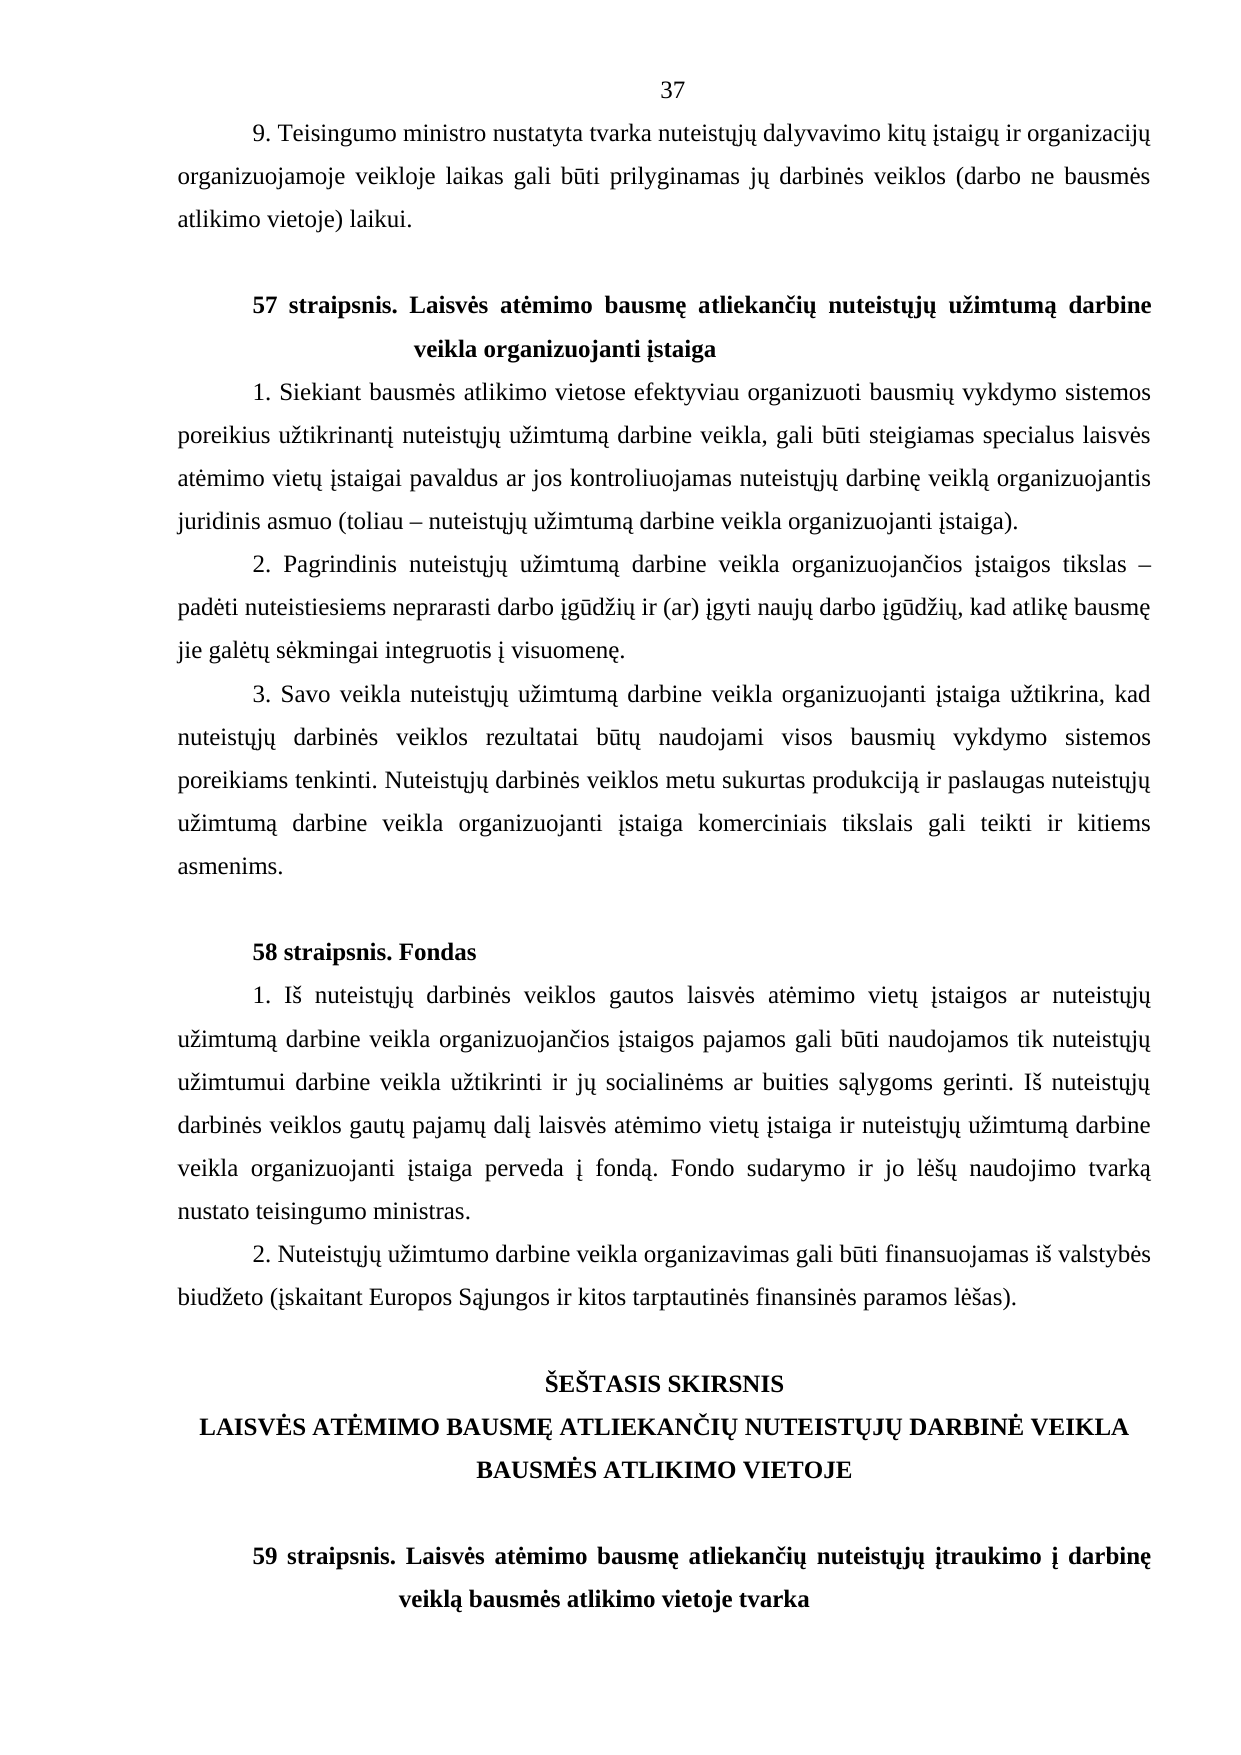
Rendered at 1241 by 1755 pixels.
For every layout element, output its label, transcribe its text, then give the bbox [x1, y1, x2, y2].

text 2. Nuteistųjų užimtumo darbine veikla organizavimas gali būti finansuojamas iš valstybės biudžeto (įskaitant Europos Sąjungos ir kitos tarptautinės finansinės paramos lėšas). [177, 1239, 1152, 1311]
text 3. Savo veikla nuteistųjų užimtumą darbine veikla organizuojanti įstaiga užtikrina, kad nuteistųjų darbinės veiklos rezultatai būtų naudojami visos bausmių vykdymo sistemos poreikiams tenkinti. Nuteistųjų darbinės veiklos metu sukurtas produkciją ir paslaugas nuteistųjų užimtumą darbine veikla organizuojanti įstaiga komerciniais tikslais gali teikti ir kitiems asmenims. [177, 679, 1152, 880]
text 59 straipsnis. Laisvės atėmimo bausmę atliekančių nuteistųjų įtraukimo į darbinę veiklą bausmės atlikimo vietoje tvarka [252, 1541, 1152, 1613]
text 2. Pagrindinis nuteistųjų užimtumą darbine veikla organizuojančios įstaigos tikslas – padėti nuteistiesiems neprarasti darbo įgūdžių ir (ar) įgyti naujų darbo įgūdžių, kad atlikę bausmę jie galėtų sėkmingai integruotis į visuomenę. [177, 549, 1152, 664]
text LAISVĖS ATĖMIMO BAUSMĘ ATLIEKANČIŲ NUTEISTŲJŲ DARBINĖ VEIKLA BAUSMĖS ATLIKIMO VIETOJE [177, 1412, 1152, 1484]
text ŠEŠTASIS SKIRSNIS [177, 1369, 1152, 1397]
text 58 straipsnis. Fondas [177, 937, 1152, 966]
text 9. Teisingumo ministro nustatyta tvarka nuteistųjų dalyvavimo kitų įstaigų ir organizacijų organizuojamoje veikloje laikas gali būti prilyginamas jų darbinės veiklos (darbo ne bausmės atlikimo vietoje) laikui. [177, 118, 1152, 233]
text 1. Siekiant bausmės atlikimo vietose efektyviau organizuoti bausmių vykdymo sistemos poreikius užtikrinantį nuteistųjų užimtumą darbine veikla, gali būti steigiamas specialus laisvės atėmimo vietų įstaigai pavaldus ar jos kontroliuojamas nuteistųjų darbinę veiklą organizuojantis juridinis asmuo (toliau – nuteistųjų užimtumą darbine veikla organizuojanti įstaiga). [177, 377, 1152, 535]
text 1. Iš nuteistųjų darbinės veiklos gautos laisvės atėmimo vietų įstaigos ar nuteistųjų užimtumą darbine veikla organizuojančios įstaigos pajamos gali būti naudojamos tik nuteistųjų užimtumui darbine veikla užtikrinti ir jų socialinėms ar buities sąlygoms gerinti. Iš nuteistųjų darbinės veiklos gautų pajamų dalį laisvės atėmimo vietų įstaiga ir nuteistųjų užimtumą darbine veikla organizuojanti įstaiga perveda į fondą. Fondo sudarymo ir jo lėšų naudojimo tvarką nustato teisingumo ministras. [177, 981, 1152, 1225]
text 57 straipsnis. Laisvės atėmimo bausmę atliekančių nuteistųjų užimtumą darbine veikla organizuojanti įstaiga [252, 291, 1152, 362]
